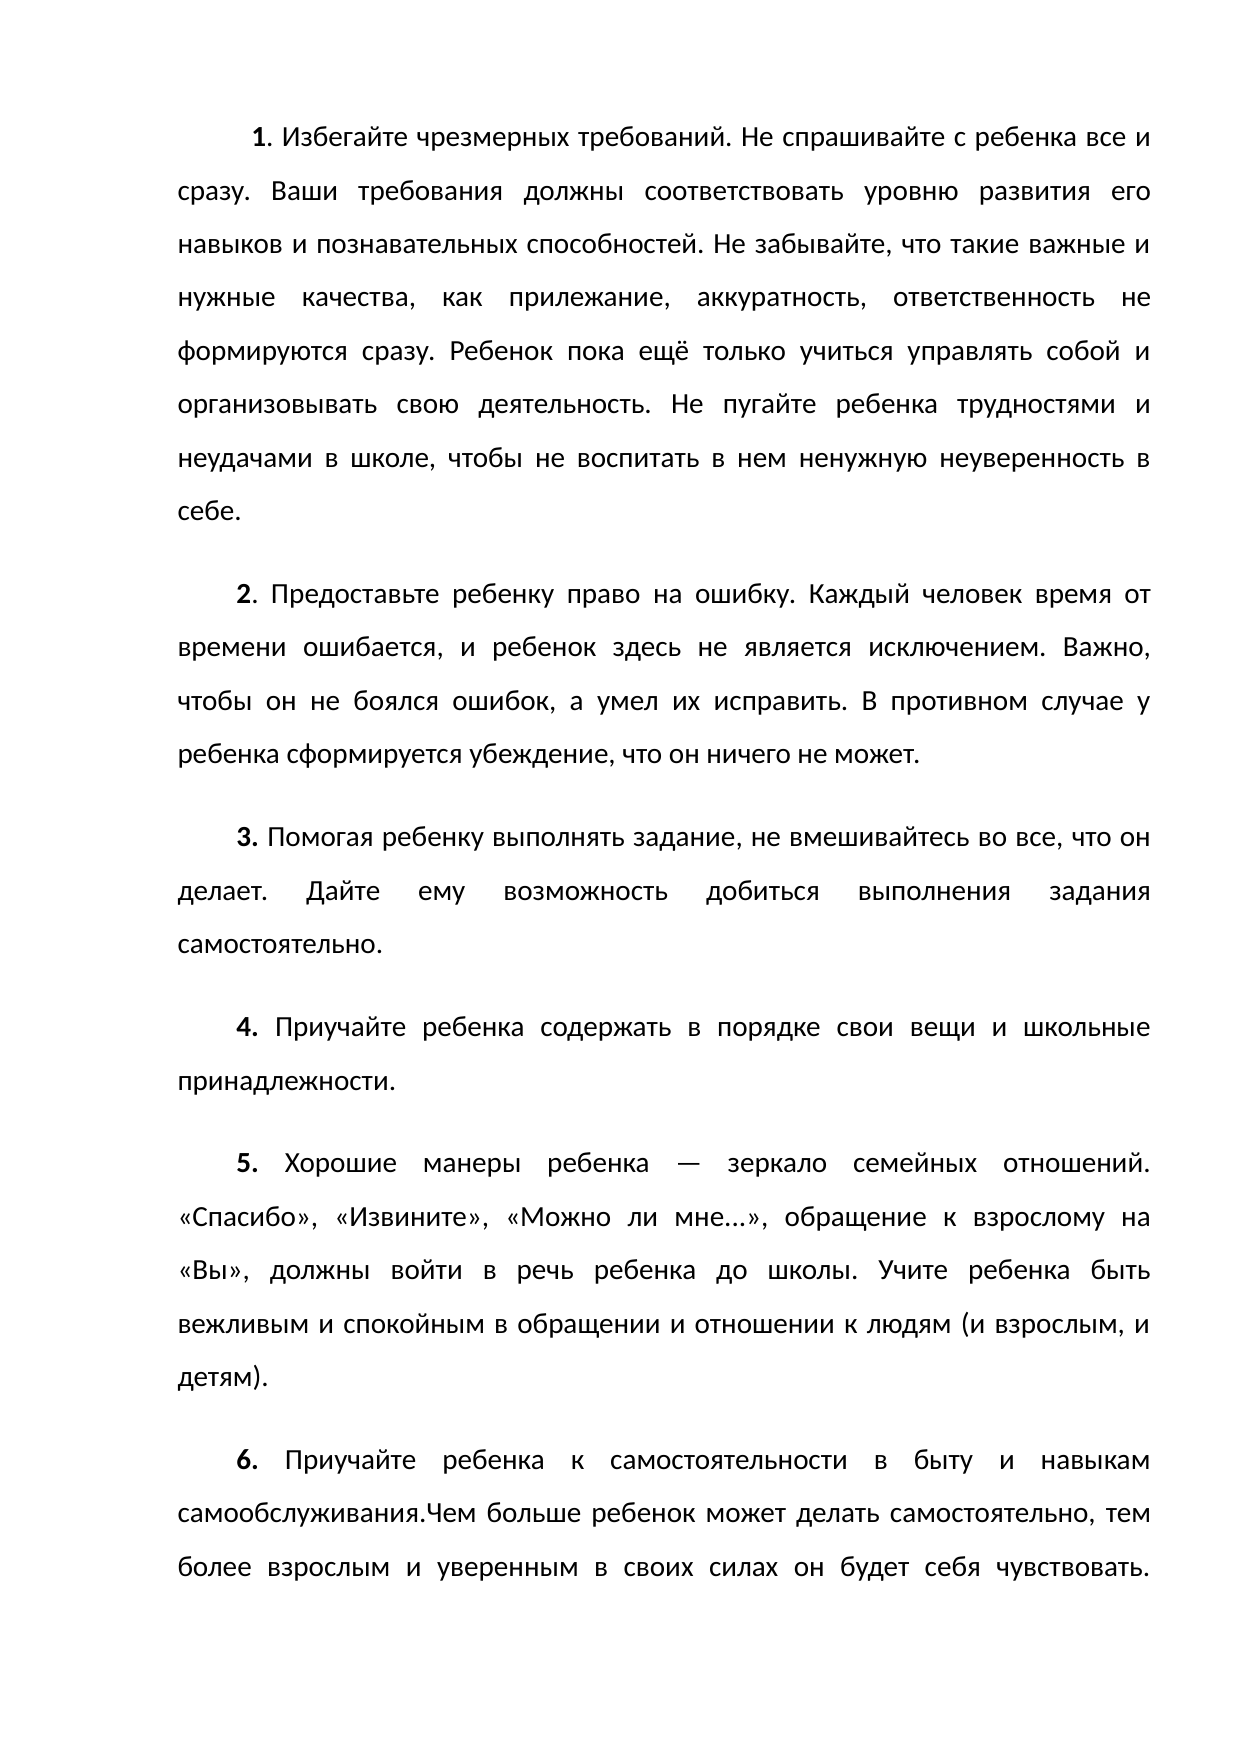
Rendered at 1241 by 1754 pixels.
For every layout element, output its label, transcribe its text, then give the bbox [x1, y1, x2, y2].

text 5. Хорошие манеры ребенка — зеркало семейных отношений. «Спасибо», «Извините», «Можно ли мне...», обращение к взрослому на «Вы», должны войти в речь ребенка до школы. Учите ребенка быть вежливым и спокойным в обращении и отношении к людям (и взрослым, и детям). [177, 1144, 1152, 1394]
text 2. Предоставьте ребенку право на ошибку. Каждый человек время от времени ошибается, и ребенок здесь не является исключением. Важно, чтобы он не боялся ошибок, а умел их исправить. В противном случае у ребенка сформируется убеждение, что он ничего не может. [177, 575, 1152, 771]
text 6. Приучайте ребенка к самостоятельности в быту и навыкам самообслуживания.Чем больше ребенок может делать самостоятельно, тем более взрослым и уверенным в своих силах он будет себя чувствовать. [177, 1441, 1152, 1584]
text 1. Избегайте чрезмерных требований. Не спрашивайте с ребенка все и сразу. Ваши требования должны соответствовать уровню развития его навыков и познавательных способностей. Не забывайте, что такие важные и нужные качества, как прилежание, аккуратность, ответственность не формируются сразу. Ребенок пока ещё только учиться управлять собой и организовывать свою деятельность. Не пугайте ребенка трудностями и неудачами в школе, чтобы не воспитать в нем ненужную неуверенность в себе. [177, 118, 1152, 528]
text 3. Помогая ребенку выполнять задание, не вмешивайтесь во все, что он делает. Дайте ему возможность добиться выполнения задания самостоятельно. [177, 818, 1152, 961]
text 4. Приучайте ребенка содержать в порядке свои вещи и школьные принадлежности. [177, 1008, 1152, 1097]
